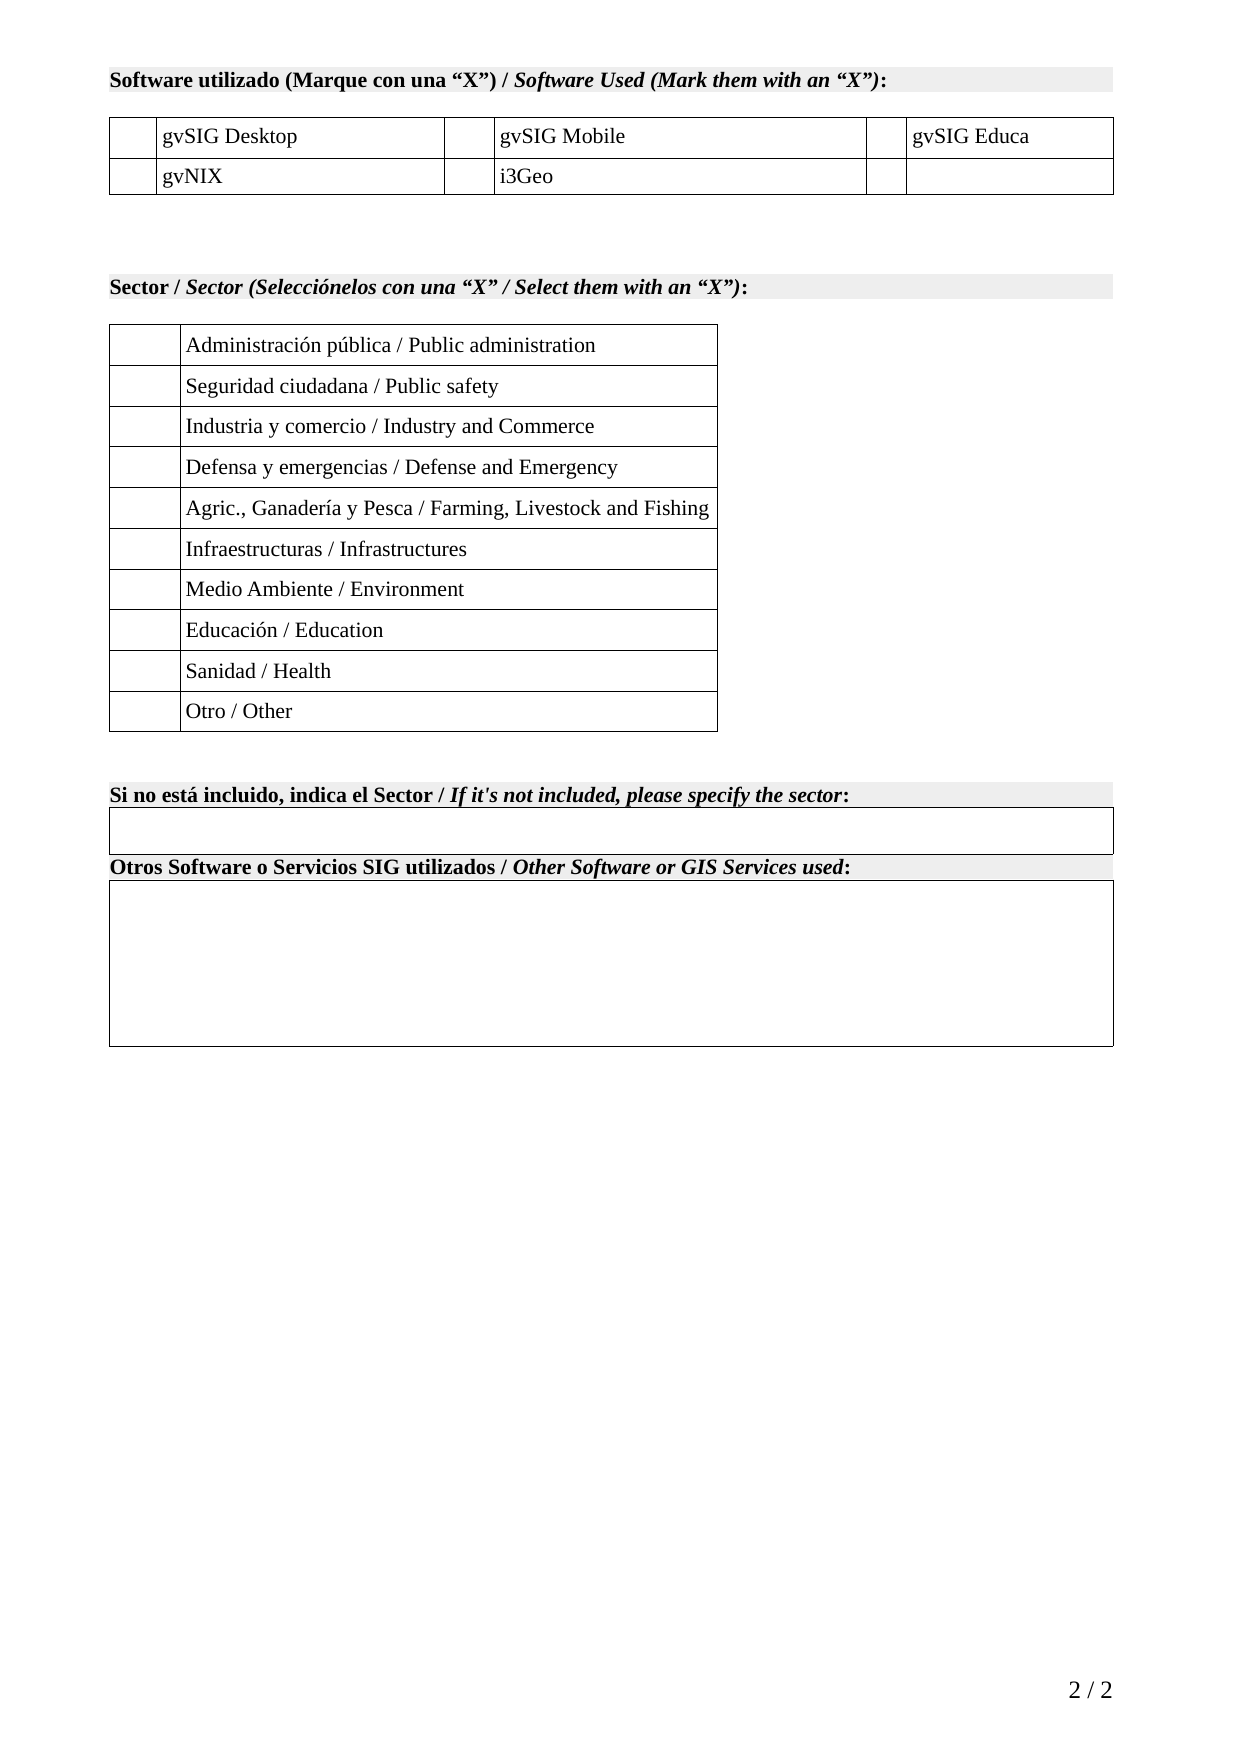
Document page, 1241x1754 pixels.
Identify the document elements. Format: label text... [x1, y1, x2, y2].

table_header gvSIG Desktop [157, 118, 444, 157]
table_header [110, 325, 180, 365]
table_header gvSIG Mobile [495, 118, 866, 157]
table_cell [110, 159, 156, 194]
table_header [110, 881, 1113, 1046]
table_cell [110, 447, 180, 487]
table_cell Defensa y emergencias / Defense and Emergency [181, 447, 717, 487]
table_header [110, 118, 156, 157]
table_cell Educación / Education [181, 610, 717, 650]
table_cell Industria y comercio / Industry and Commerce [181, 407, 717, 446]
table_cell Seguridad ciudadana / Public safety [181, 366, 717, 406]
table_cell [110, 570, 180, 609]
table_cell gvNIX [157, 159, 444, 194]
table_cell [110, 692, 180, 731]
table_header [867, 118, 906, 157]
table_header [110, 808, 1113, 854]
table_header gvSIG Educa [907, 118, 1113, 157]
table_cell Sanidad / Health [181, 651, 717, 691]
table_cell Infraestructuras / Infrastructures [181, 529, 717, 568]
table_cell Otro / Other [181, 692, 717, 731]
table_cell Medio Ambiente / Environment [181, 570, 717, 609]
table_cell [110, 529, 180, 568]
text Software utilizado (Marque con una “X”) / Software Used (Mark them with an “X”): [109, 67, 1113, 92]
table_cell [110, 366, 180, 406]
text Si no está incluido, indica el Sector / If it's not included, please specify the sector: [109, 782, 1113, 807]
table_cell [907, 159, 1113, 194]
table_header Administración pública / Public administration [181, 325, 717, 365]
table_cell [867, 159, 906, 194]
table_cell [110, 488, 180, 528]
table_cell Agric., Ganadería y Pesca / Farming, Livestock and Fishing [181, 488, 717, 528]
text Sector / Sector (Selecciónelos con una “X” / Select them with an “X”): [109, 274, 1113, 299]
table_cell i3Geo [495, 159, 866, 194]
table_header [445, 118, 494, 157]
table_cell [110, 610, 180, 650]
table_cell [445, 159, 494, 194]
text Otros Software o Servicios SIG utilizados / Other Software or GIS Services used: [109, 855, 1113, 879]
table_cell [110, 651, 180, 691]
table_cell [110, 407, 180, 446]
